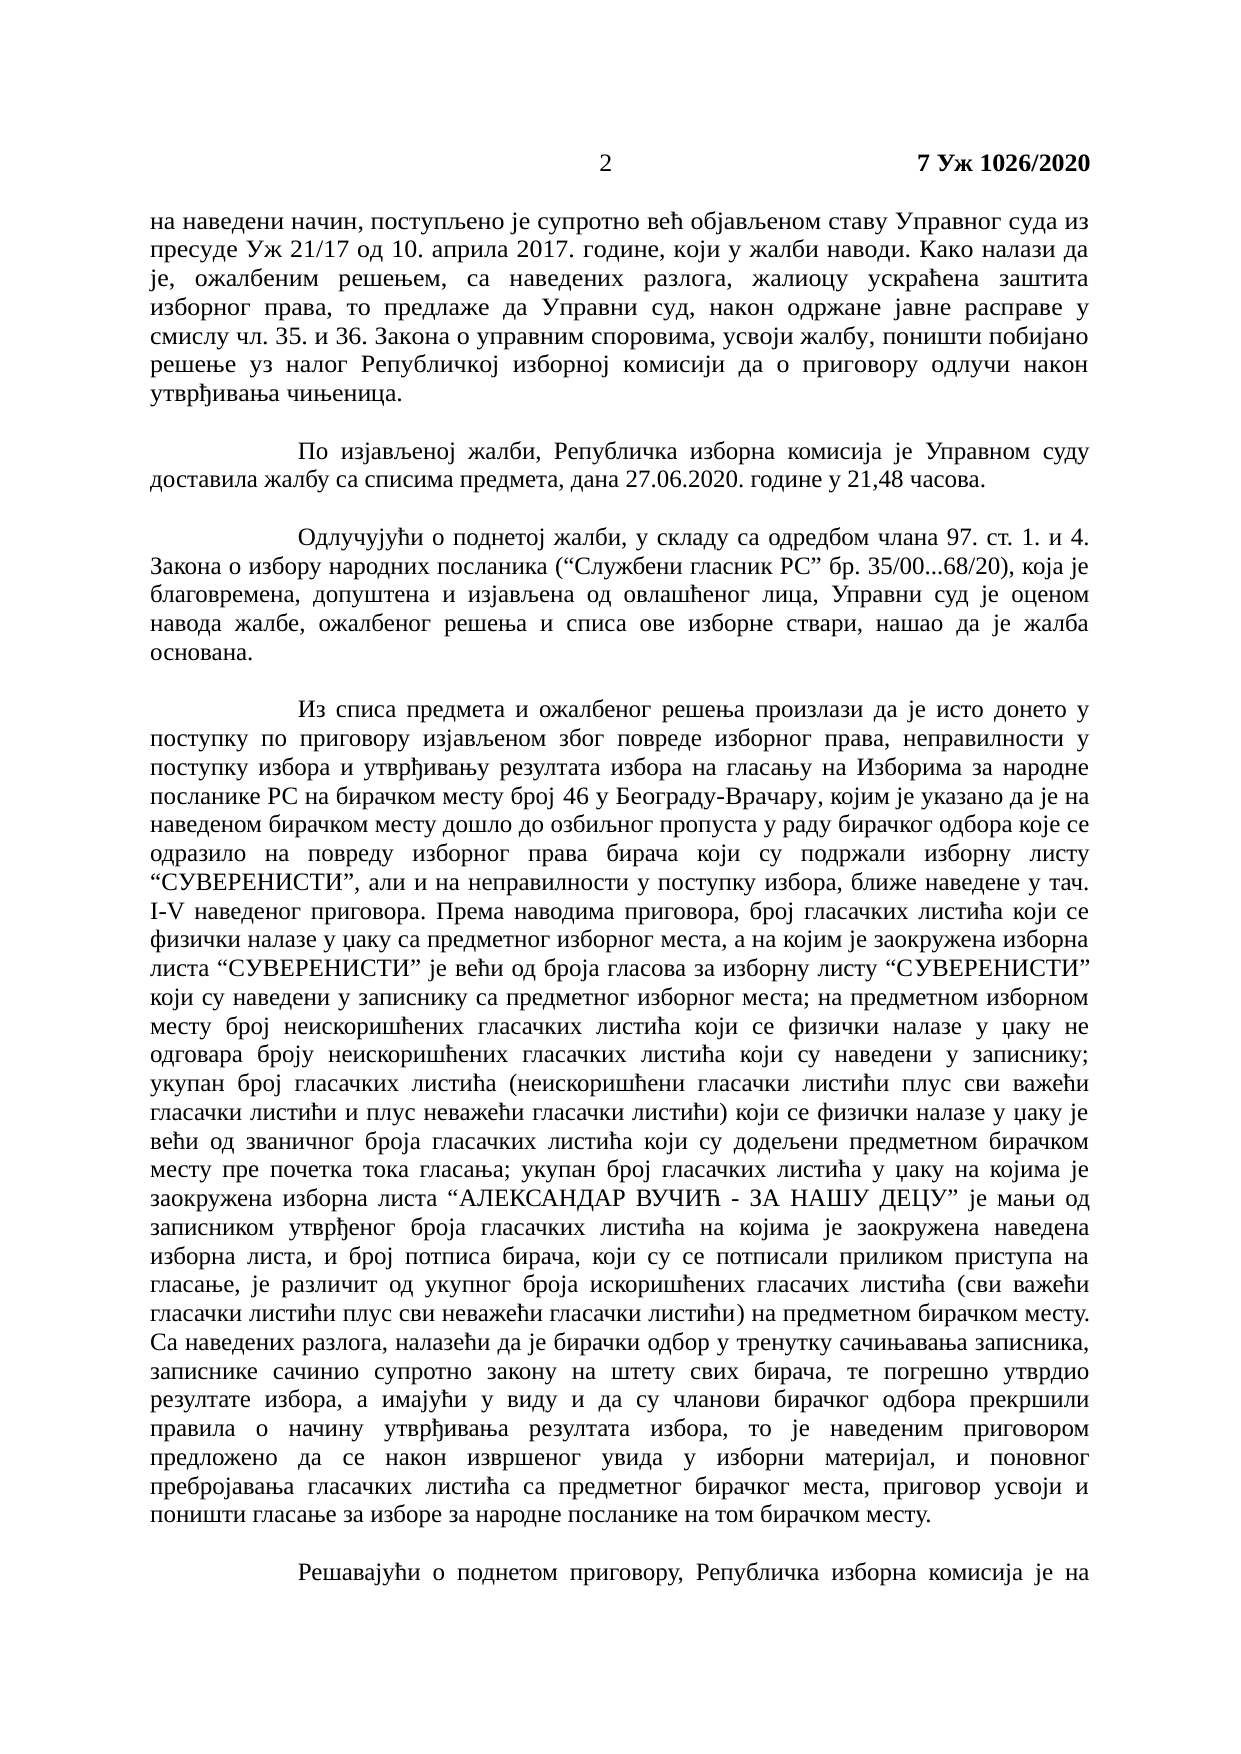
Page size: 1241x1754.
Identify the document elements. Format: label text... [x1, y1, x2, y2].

text По изјављеној жалби, Републичка изборна комисија је Управном суду доставила жалбу са списима предмета, дана 27.06.2020. године у 21,48 часова. [150, 436, 1090, 493]
text Из списа предмета и ожалбеног решења произлази да је исто донето у поступку по приговору изјављеном због повреде изборног права, неправилности у поступку избора и утврђивању резултата избора на гласању на Изборима за народне посланике РС на бирачком месту број 46 у Београду-Врачару, којим је указано да је на наведеном бирачком месту дошло до озбиљног пропуста у раду бирачког одбора које се одразило на повреду изборног права бирача који су подржали изборну листу “СУВЕРЕНИСТИ”, али и на неправилности у поступку избора, ближе наведене у тач. I-V наведеног приговора. Према наводима приговора, број гласачких листића који се физички налазе у џаку са предметног изборног места, а на којим је заокружена изборна листа “СУВЕРЕНИСТИ” је већи од броја гласова за изборну листу “СУВЕРЕНИСТИ” који су наведени у записнику са предметног изборног места; на предметном изборном месту број неискоришћених гласачких листића који се физички налазе у џаку не одговара броју неискоришћених гласачких листића који су наведени у записнику; укупан број гласачких листића (неискоришћени гласачки листићи плус сви важећи гласачки листићи и плус неважећи гласачки листићи) који се физички налазе у џаку је већи од званичног броја гласачких листића који су додељени предметном бирачком месту пре почетка тока гласања; укупан број гласачких листића у џаку на којима је заокружена изборна листа “АЛЕКСАНДАР ВУЧИЋ - ЗА НАШУ ДЕЦУ” је мањи од записником утврђеног броја гласачких листића на којима је заокружена наведена изборна листа, и број потписа бирача, који су се потписали приликом приступа на гласање, је различит од укупног броја искоришћених гласачих листића (сви важећи гласачки листићи плус сви неважећи гласачки листићи) на предметном бирачком месту. Са наведених разлога, налазећи да је бирачки одбор у тренутку сачињавања записника, записнике сачинио супротно закону на штету свих бирача, те погрешно утврдио резултате избора, а имајући у виду и да су чланови бирачког одбора прекршили правила о начину утврђивања резултата избора, то је наведеним приговором предложено да се након извршеног увида у изборни материјал, и поновног пребројавања гласачких листића са предметног бирачког места, приговор усвоји и поништи гласање за изборе за народне посланике на том бирачком месту. [150, 694, 1090, 1528]
text на наведени начин, поступљено је супротно већ објављеном ставу Управног суда из пресуде Уж 21/17 од 10. априла 2017. године, који у жалби наводи. Како налази да је, ожалбеним решењем, са наведених разлога, жалиоцу ускраћена заштита изборног права, то предлаже да Управни суд, након одржане јавне расправе у смислу чл. 35. и 36. Закона о управним споровима, усвоји жалбу, поништи побијано решење уз налог Републичкој изборној комисији да о приговору одлучи након утврђивања чињеница. [150, 206, 1090, 407]
text Одлучујући о поднетој жалби, у складу са одредбом члана 97. ст. 1. и 4. Закона о избору народних посланика (“Службени гласник РС” бр. 35/00...68/20), која је благовремена, допуштена и изјављена од овлашћеног лица, Управни суд је оценом навода жалбе, ожалбеног решења и списа ове изборне ствари, нашао да је жалба основана. [150, 522, 1090, 666]
text Решавајући о поднетом приговору, Републичка изборна комисија је на [150, 1557, 1090, 1586]
